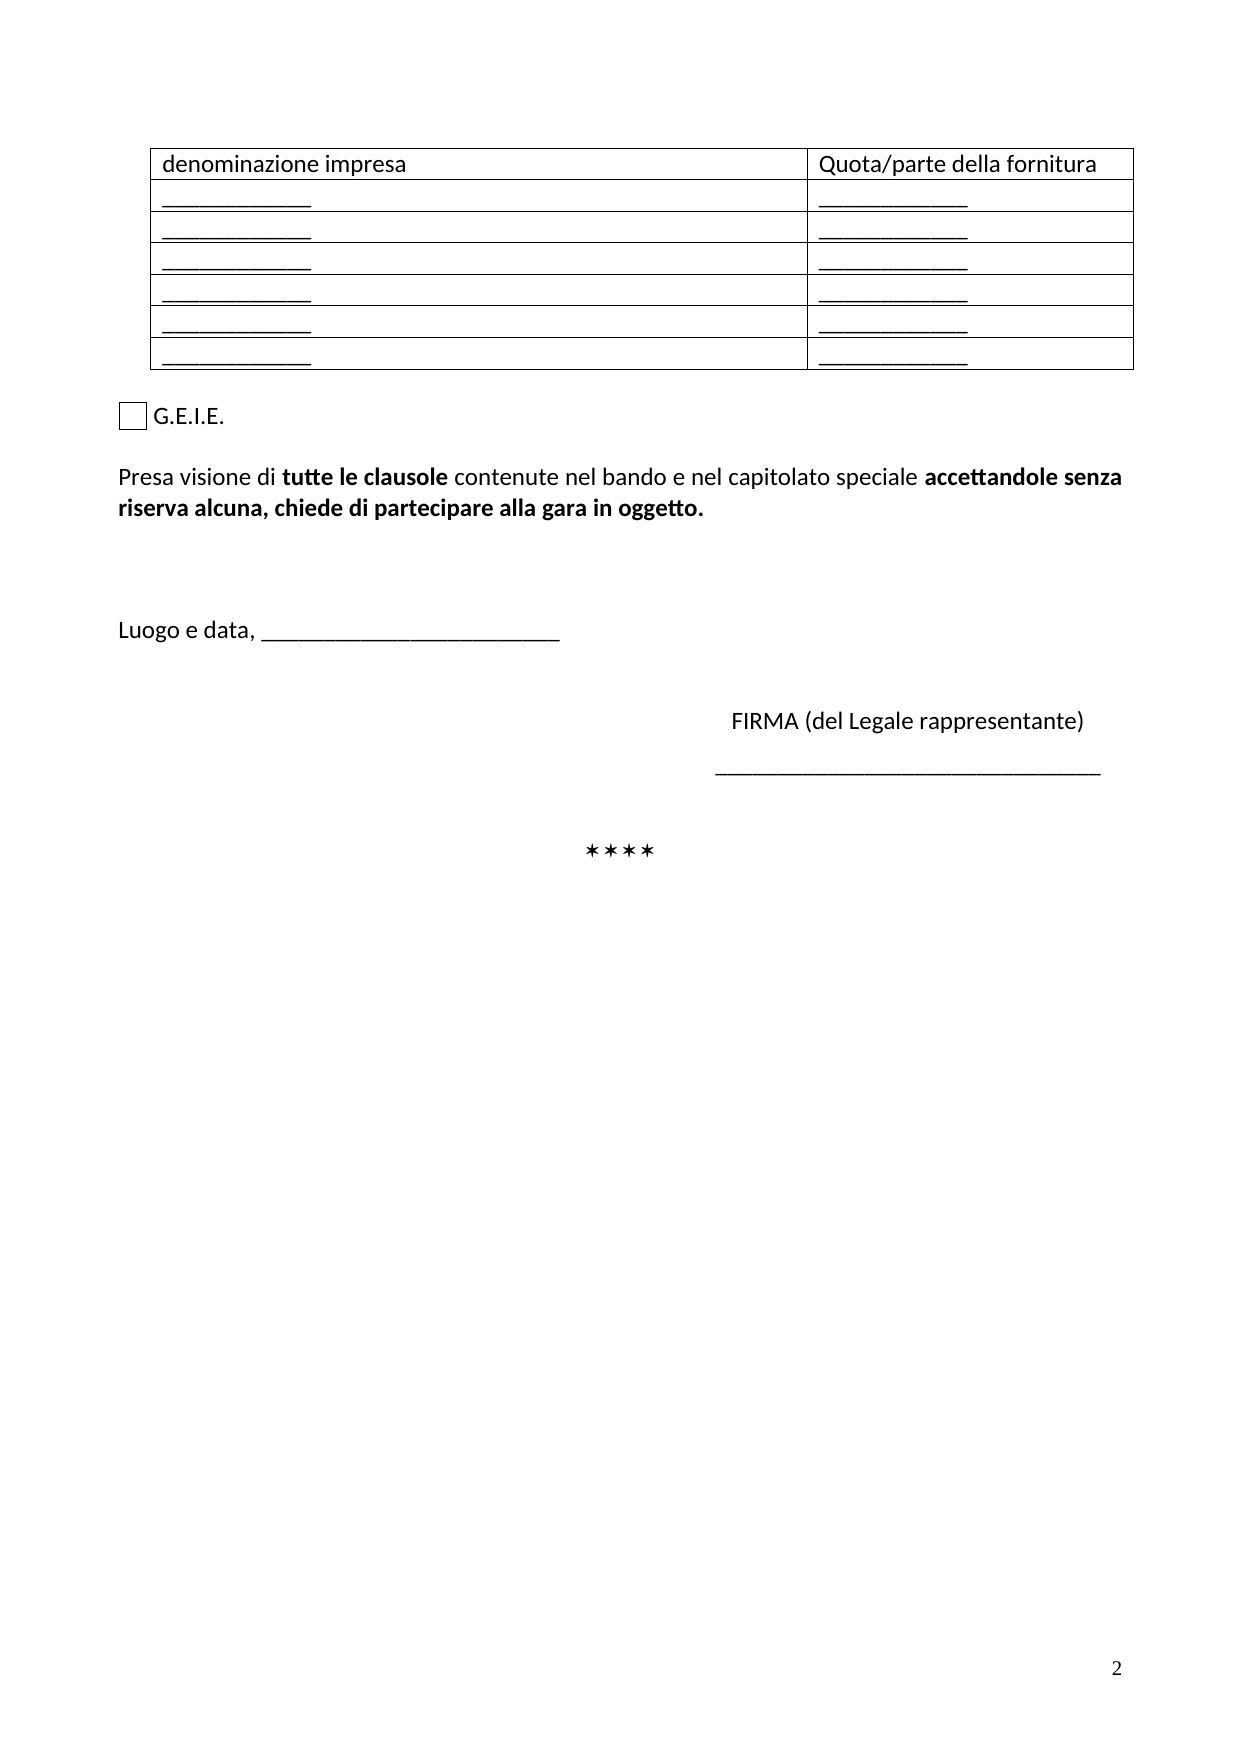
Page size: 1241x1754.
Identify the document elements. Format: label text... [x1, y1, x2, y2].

text FIRMA (del Legale rappresentante) [694, 705, 1122, 736]
text Luogo e data, ________________________ [118, 614, 1122, 644]
table_cell ____________ [808, 212, 1133, 242]
text _______________________________ [694, 748, 1122, 779]
text     [118, 840, 1122, 863]
table_cell ____________ [151, 180, 807, 211]
table_cell ____________ [808, 275, 1133, 305]
table_cell ____________ [808, 306, 1133, 337]
text Presa visione di tutte le clausole contenute nel bando e nel capitolato speciale accettandole senza riserva alcuna, chiede di partecipare alla gara in oggetto. [118, 461, 1122, 522]
table_cell ____________ [151, 306, 807, 337]
table_cell ____________ [151, 243, 807, 274]
table_cell ____________ [151, 212, 807, 242]
table_cell ____________ [808, 180, 1133, 211]
table_cell ____________ [151, 275, 807, 305]
table_header denominazione impresa [151, 149, 807, 179]
text G.E.I.E. [118, 400, 1122, 431]
table_cell ____________ [808, 243, 1133, 274]
table_header Quota/parte della fornitura [808, 149, 1133, 179]
table_cell ____________ [808, 338, 1133, 368]
table_cell ____________ [151, 338, 807, 368]
